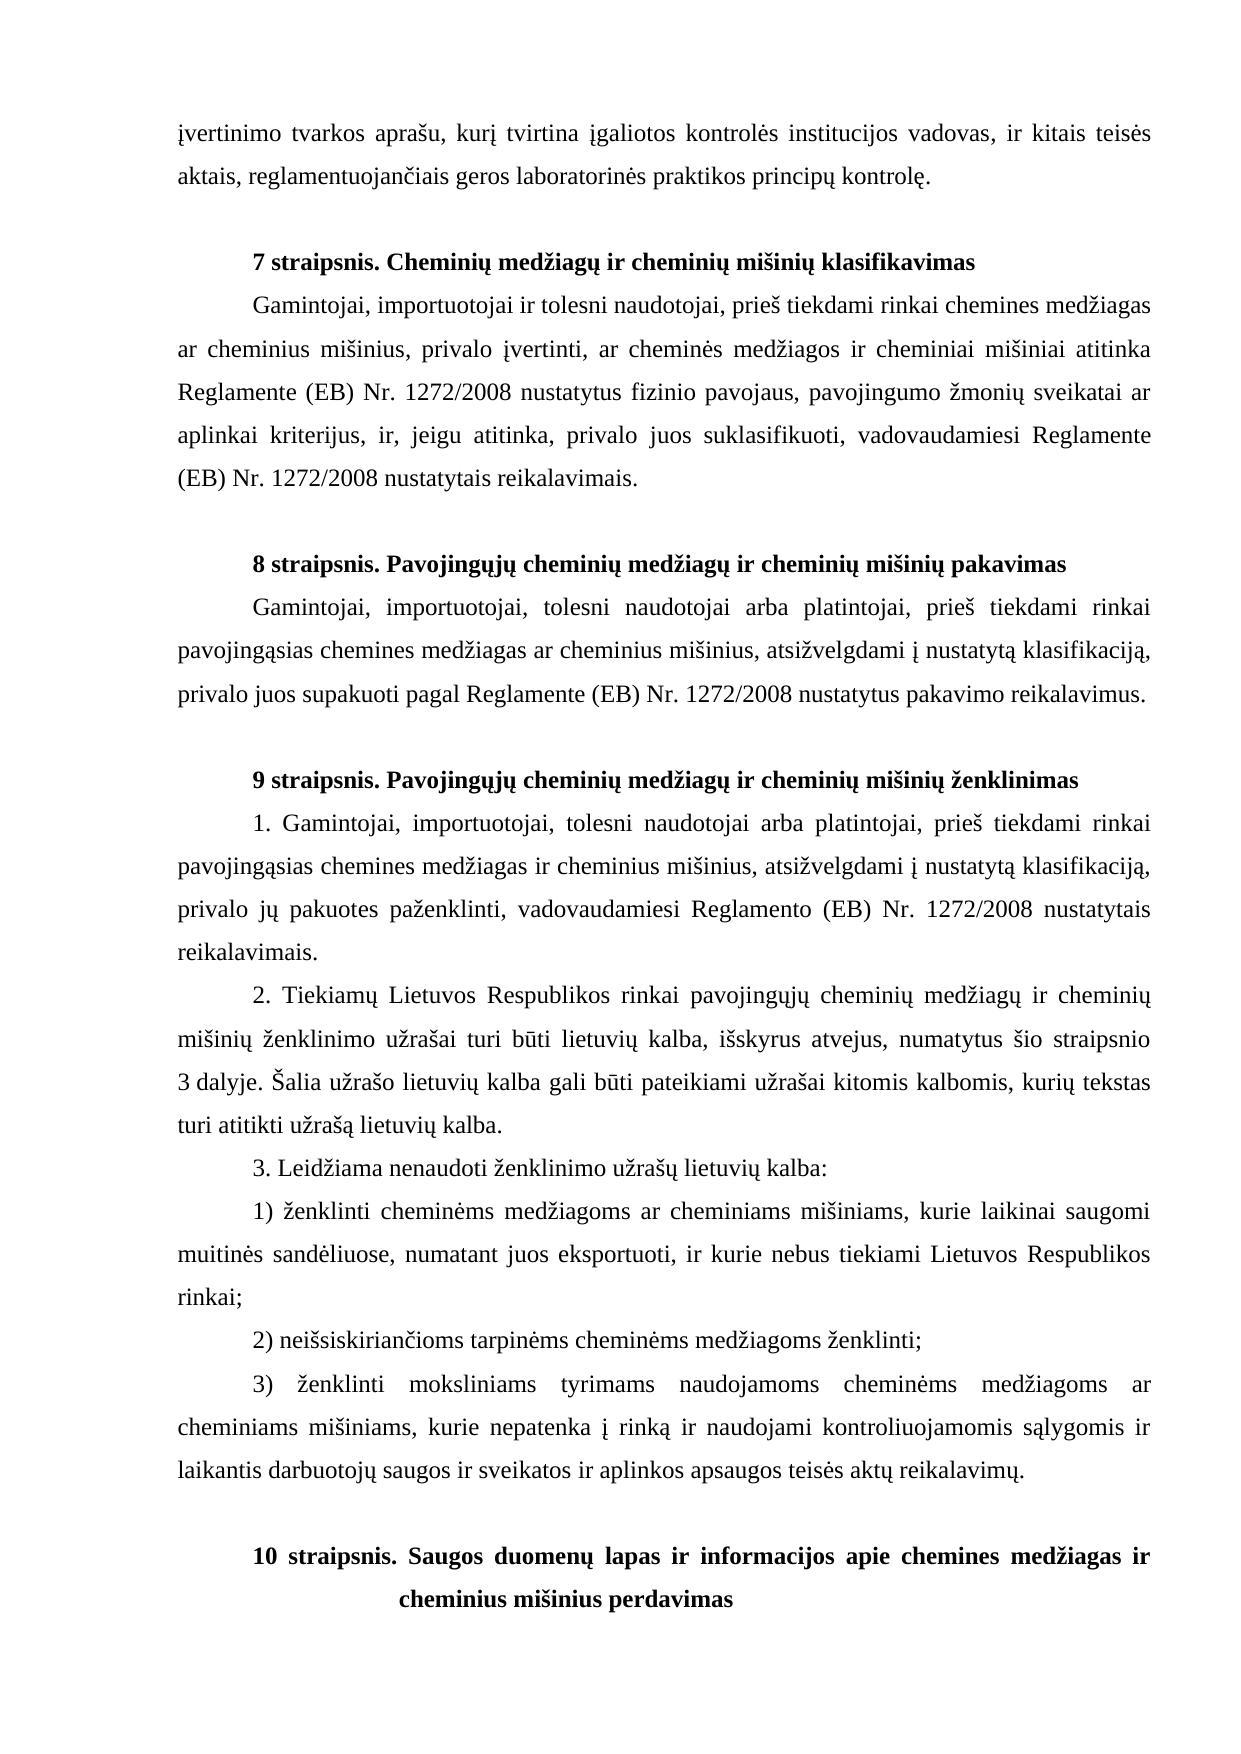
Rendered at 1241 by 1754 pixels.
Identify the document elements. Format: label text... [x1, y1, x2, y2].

text įvertinimo tvarkos aprašu, kurį tvirtina įgaliotos kontrolės institucijos vadovas, ir kitais teisės aktais, reglamentuojančiais geros laboratorinės praktikos principų kontrolę. [177, 118, 1152, 190]
text 9 straipsnis. Pavojingųjų cheminių medžiagų ir cheminių mišinių ženklinimas [177, 765, 1152, 794]
text 8 straipsnis. Pavojingųjų cheminių medžiagų ir cheminių mišinių pakavimas [177, 549, 1152, 578]
text 7 straipsnis. Cheminių medžiagų ir cheminių mišinių klasifikavimas [177, 247, 1152, 276]
text Gamintojai, importuotojai ir tolesni naudotojai, prieš tiekdami rinkai chemines medžiagas ar cheminius mišinius, privalo įvertinti, ar cheminės medžiagos ir cheminiai mišiniai atitinka Reglamente (EB) Nr. 1272/2008 nustatytus fizinio pavojaus, pavojingumo žmonių sveikatai ar aplinkai kriterijus, ir, jeigu atitinka, privalo juos suklasifikuoti, vadovaudamiesi Reglamente (EB) Nr. 1272/2008 nustatytais reikalavimais. [177, 291, 1152, 492]
text 1. Gamintojai, importuotojai, tolesni naudotojai arba platintojai, prieš tiekdami rinkai pavojingąsias chemines medžiagas ir cheminius mišinius, atsižvelgdami į nustatytą klasifikaciją, privalo jų pakuotes paženklinti, vadovaudamiesi Reglamento (EB) Nr. 1272/2008 nustatytais reikalavimais. [177, 808, 1152, 966]
text 3. Leidžiama nenaudoti ženklinimo užrašų lietuvių kalba: [177, 1153, 1152, 1182]
text 2. Tiekiamų Lietuvos Respublikos rinkai pavojingųjų cheminių medžiagų ir cheminių mišinių ženklinimo užrašai turi būti lietuvių kalba, išskyrus atvejus, numatytus šio straipsnio 3 dalyje. Šalia užrašo lietuvių kalba gali būti pateikiami užrašai kitomis kalbomis, kurių tekstas turi atitikti užrašą lietuvių kalba. [177, 981, 1152, 1139]
text Gamintojai, importuotojai, tolesni naudotojai arba platintojai, prieš tiekdami rinkai pavojingąsias chemines medžiagas ar cheminius mišinius, atsižvelgdami į nustatytą klasifikaciją, privalo juos supakuoti pagal Reglamente (EB) Nr. 1272/2008 nustatytus pakavimo reikalavimus. [177, 592, 1152, 707]
text 3) ženklinti moksliniams tyrimams naudojamoms cheminėms medžiagoms ar cheminiams mišiniams, kurie nepatenka į rinką ir naudojami kontroliuojamomis sąlygomis ir laikantis darbuotojų saugos ir sveikatos ir aplinkos apsaugos teisės aktų reikalavimų. [177, 1369, 1152, 1484]
text 2) neišsiskiriančioms tarpinėms cheminėms medžiagoms ženklinti; [177, 1326, 1152, 1354]
text 10 straipsnis. Saugos duomenų lapas ir informacijos apie chemines medžiagas ir cheminius mišinius perdavimas [252, 1541, 1152, 1613]
text 1) ženklinti cheminėms medžiagoms ar cheminiams mišiniams, kurie laikinai saugomi muitinės sandėliuose, numatant juos eksportuoti, ir kurie nebus tiekiami Lietuvos Respublikos rinkai; [177, 1196, 1152, 1311]
